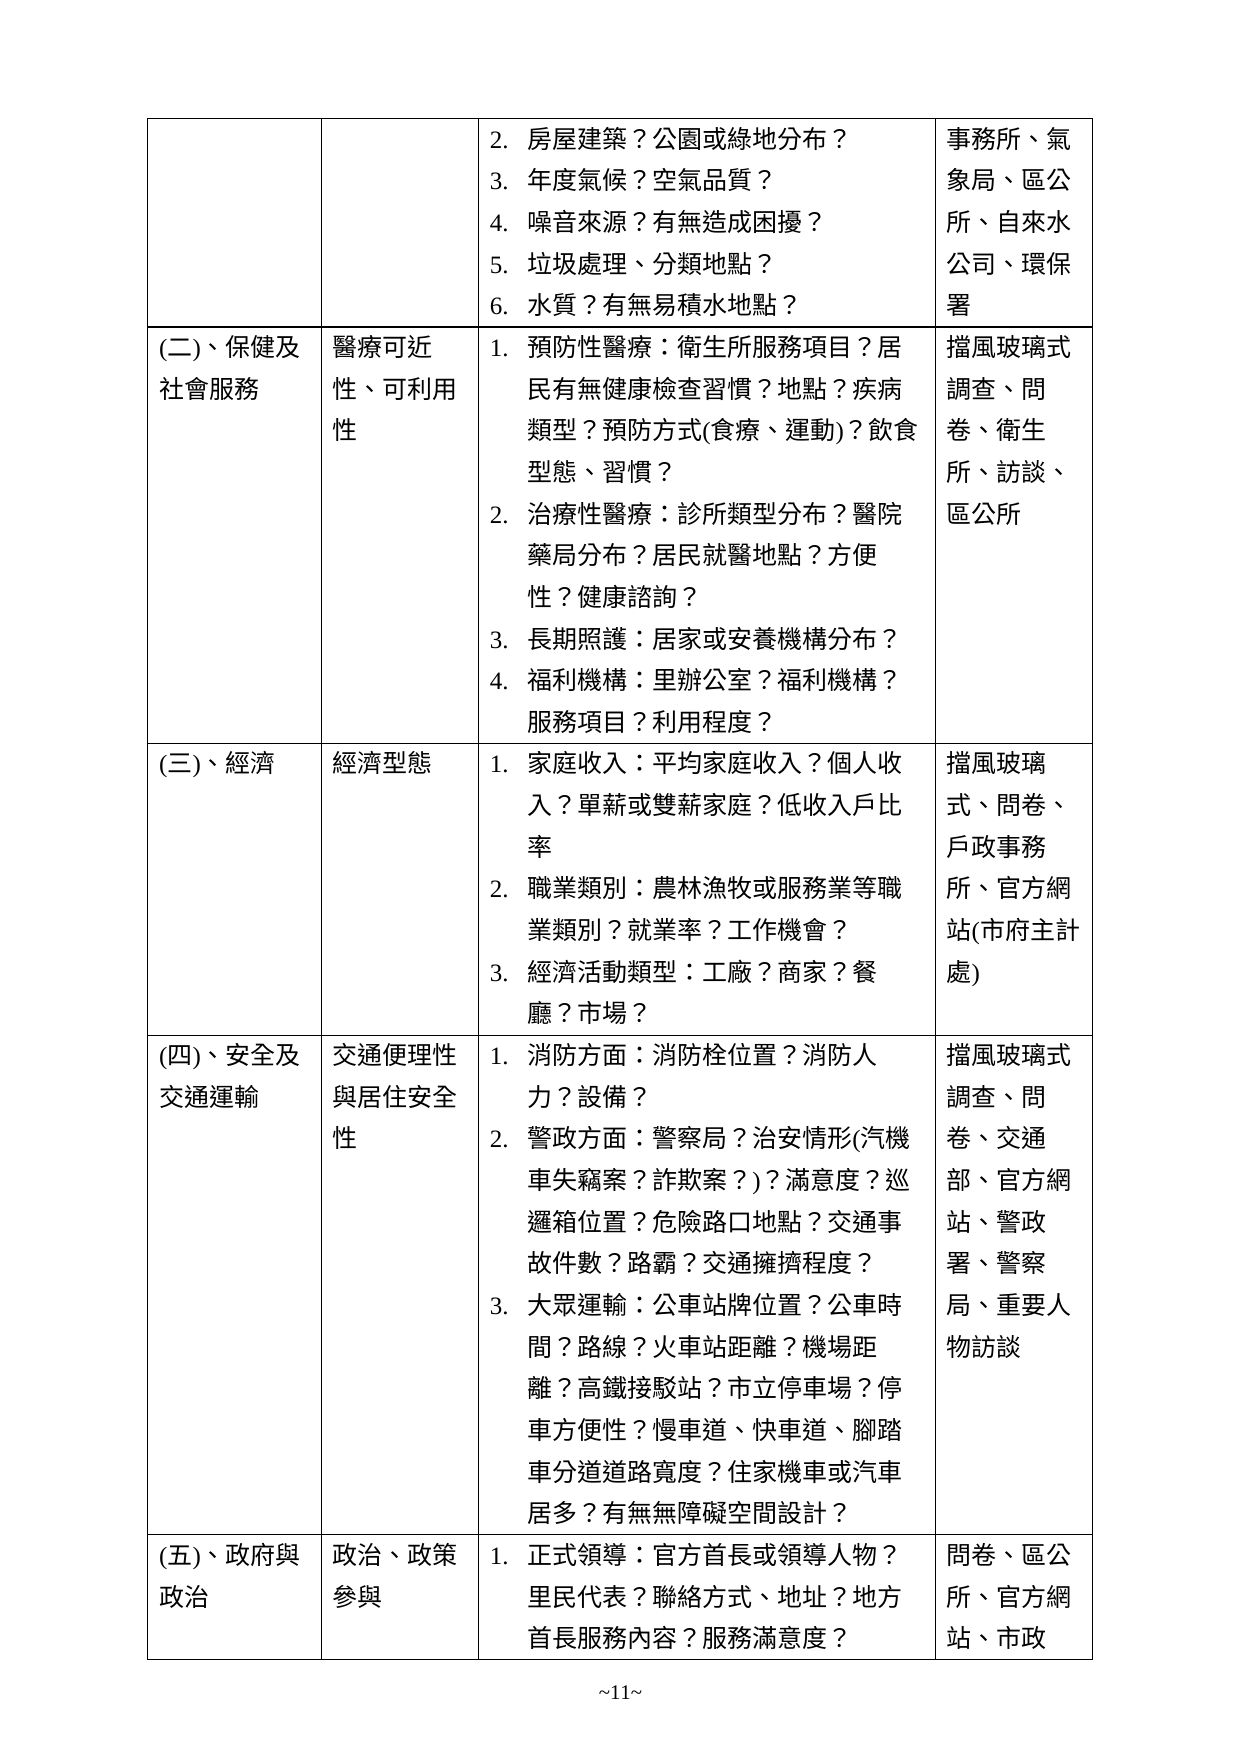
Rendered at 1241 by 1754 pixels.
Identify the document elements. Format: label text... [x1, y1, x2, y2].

table_cell 地理範圍？街道地圖？ 房屋建築？公園或綠地分布？ 年度氣候？空氣品質？ 噪音來源？有無造成困擾？ 垃圾處理、分類地點？ 水質？有無易積水地點？ [479, 119, 935, 326]
table_cell 事務所、氣象局、區公所、自來水公司、環保署 [936, 119, 1092, 326]
table_cell 預防性醫療：衛生所服務項目？居民有無健康檢查習慣？地點？疾病類型？預防方式(食療、運動)？飲食型態、習慣？ 治療性醫療：診所類型分布？醫院藥局分布？居民就醫地點？方便性？健康諮詢？ 長期照護：居家或安養機構分布？ 福利機構：里辦公室？福利機構？服務項目？利用程度？ [479, 328, 935, 743]
table_cell 醫療可近性、可利用性 [322, 328, 478, 743]
table_cell 擋風玻璃式調查、問卷、交通部、官方網站、警政署、警察局、重要人物訪談 [936, 1036, 1092, 1534]
table_cell 交通便理性與居住安全性 [322, 1036, 478, 1534]
table_cell 擋風玻璃式、問卷、戶政事務所、官方網站(市府主計處) [936, 744, 1092, 1034]
table_cell (五)、政府與政治 [148, 1535, 321, 1659]
table_cell 正式領導：官方首長或領導人物？里民代表？聯絡方式、地址？地方首長服務內容？服務滿意度？ 非正式領導：志工團隊？社區營造團隊？社區服務團隊？服務項目？聚會時間？地點？ [479, 1535, 935, 1659]
table_cell [322, 119, 478, 326]
table_cell 消防方面：消防栓位置？消防人力？設備？ 警政方面：警察局？治安情形(汽機車失竊案？詐欺案？)？滿意度？巡邏箱位置？危險路口地點？交通事故件數？路霸？交通擁擠程度？ 大眾運輸：公車站牌位置？公車時間？路線？火車站距離？機場距離？高鐵接駁站？市立停車場？停車方便性？慢車道、快車道、腳踏車分道道路寬度？住家機車或汽車居多？有無無障礙空間設計？ [479, 1036, 935, 1534]
table_cell (三)、經濟 [148, 744, 321, 1034]
table_cell (二)、保健及社會服務 [148, 328, 321, 743]
table_cell (四)、安全及交通運輸 [148, 1036, 321, 1534]
table_cell 政治、政策參與 [322, 1535, 478, 1659]
table_cell 擋風玻璃式調查、問卷、衛生所、訪談、區公所 [936, 328, 1092, 743]
table_cell 問卷、區公所、官方網站、市政 [936, 1535, 1092, 1659]
table_cell [148, 119, 321, 326]
table_cell 經濟型態 [322, 744, 478, 1034]
table_cell 家庭收入：平均家庭收入？個人收入？單薪或雙薪家庭？低收入戶比率 職業類別：農林漁牧或服務業等職業類別？就業率？工作機會？ 經濟活動類型：工廠？商家？餐廳？市場？ [479, 744, 935, 1034]
